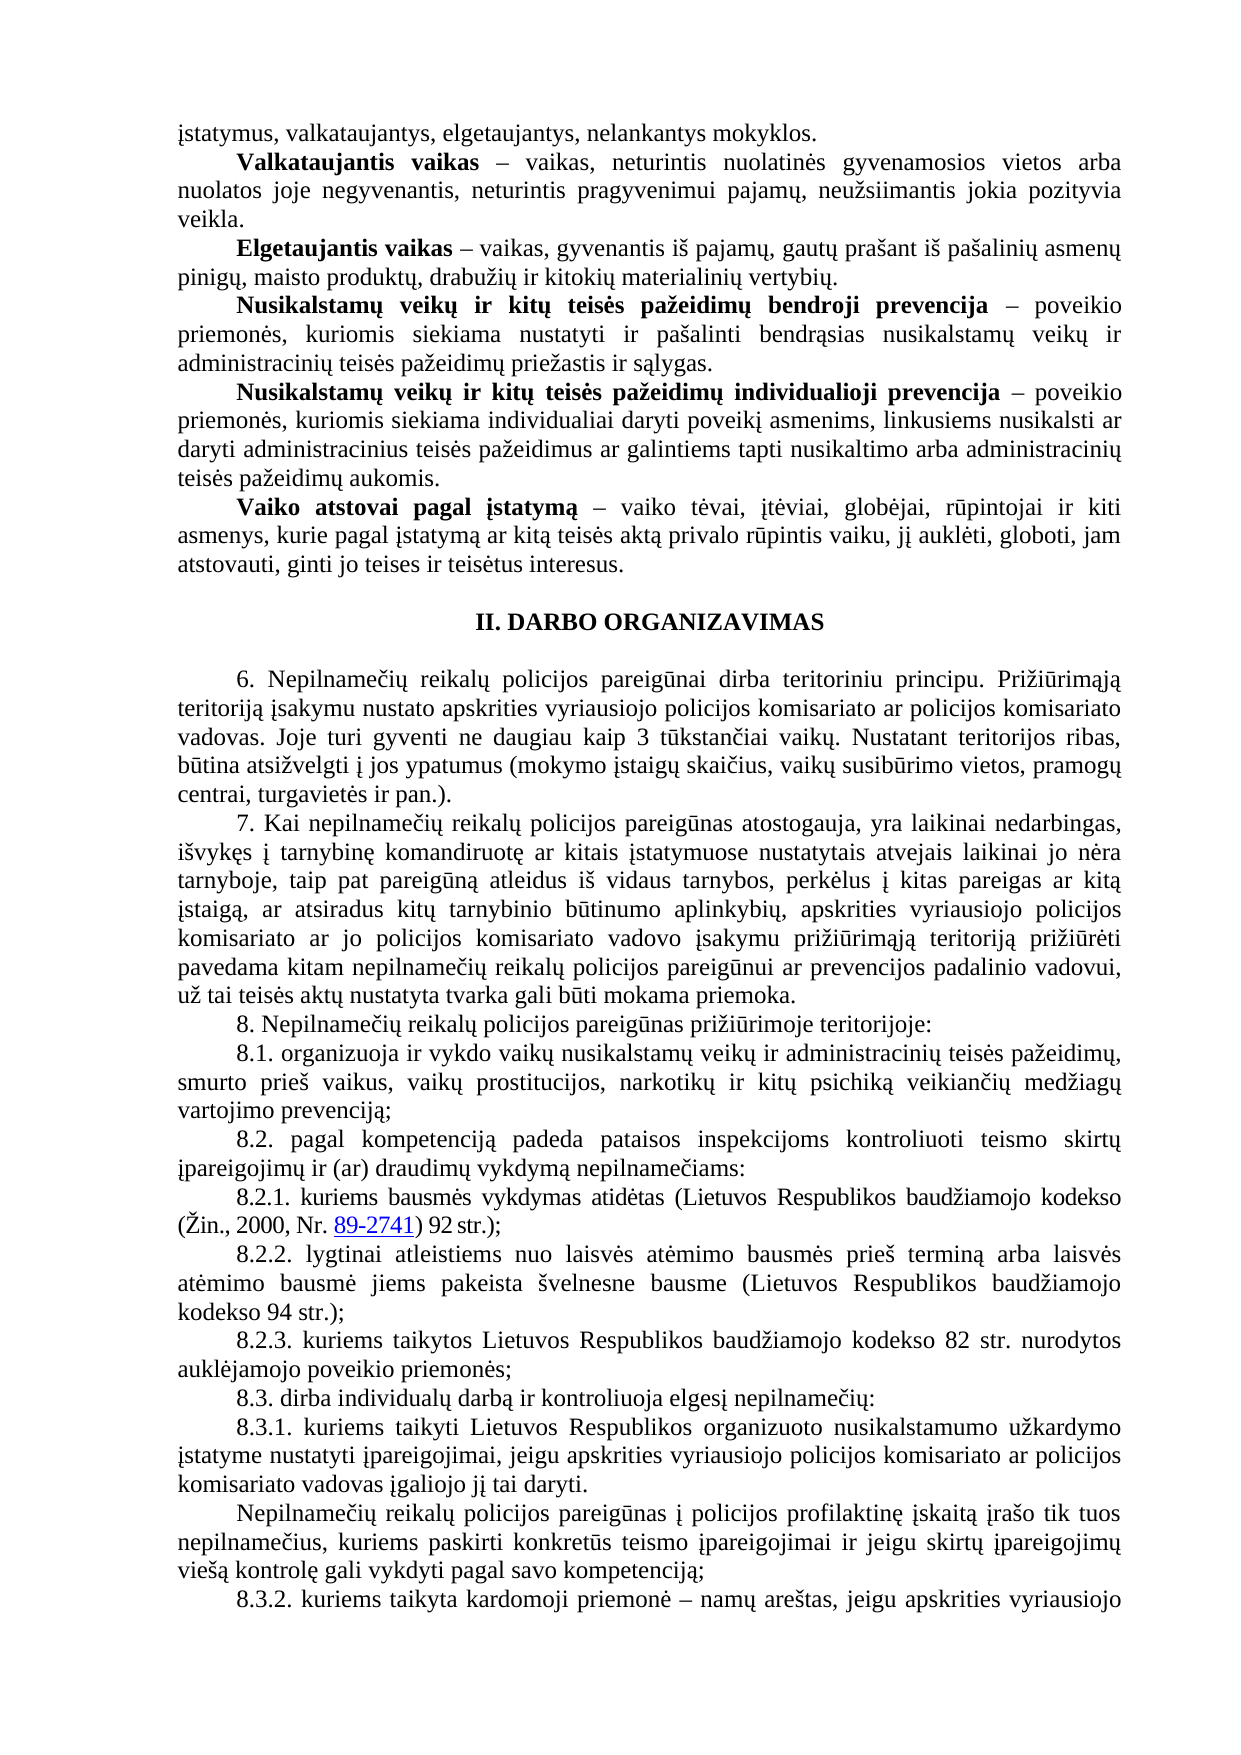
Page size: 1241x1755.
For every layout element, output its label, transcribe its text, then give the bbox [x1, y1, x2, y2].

text Nepilnamečių reikalų policijos pareigūnas į policijos profilaktinę įskaitą įrašo tik tuos nepilnamečius, kuriems paskirti konkretūs teismo įpareigojimai ir jeigu skirtų įpareigojimų viešą kontrolę gali vykdyti pagal savo kompetenciją; [177, 1498, 1122, 1584]
text Vaiko atstovai pagal įstatymą – vaiko tėvai, įtėviai, globėjai, rūpintojai ir kiti asmenys, kurie pagal įstatymą ar kitą teisės aktą privalo rūpintis vaiku, jį auklėti, globoti, jam atstovauti, ginti jo teises ir teisėtus interesus. [177, 492, 1122, 578]
text 8.1. organizuoja ir vykdo vaikų nusikalstamų veikų ir administracinių teisės pažeidimų, smurto prieš vaikus, vaikų prostitucijos, narkotikų ir kitų psichiką veikiančių medžiagų vartojimo prevenciją; [177, 1038, 1122, 1124]
text 8.2. pagal kompetenciją padeda pataisos inspekcijoms kontroliuoti teismo skirtų įpareigojimų ir (ar) draudimų vykdymą nepilnamečiams: [177, 1124, 1122, 1182]
text įstatymus, valkataujantys, elgetaujantys, nelankantys mokyklos. [177, 118, 1122, 147]
text 8.3.2. kuriems taikyta kardomoji priemonė – namų areštas, jeigu apskrities vyriausiojo [177, 1584, 1122, 1613]
text 8.2.2. lygtinai atleistiems nuo laisvės atėmimo bausmės prieš terminą arba laisvės atėmimo bausmė jiems pakeista švelnesne bausme (Lietuvos Respublikos baudžiamojo kodekso 94 str.); [177, 1239, 1122, 1326]
text 8.3. dirba individualų darbą ir kontroliuoja elgesį nepilnamečių: [177, 1383, 1122, 1412]
text Nusikalstamų veikų ir kitų teisės pažeidimų bendroji prevencija – poveikio priemonės, kuriomis siekiama nustatyti ir pašalinti bendrąsias nusikalstamų veikų ir administracinių teisės pažeidimų priežastis ir sąlygas. [177, 291, 1122, 377]
text 8.2.1. kuriems bausmės vykdymas atidėtas (Lietuvos Respublikos baudžiamojo kodekso (Žin., 2000, Nr. 89-2741) 92 str.); [177, 1182, 1122, 1239]
text 7. Kai nepilnamečių reikalų policijos pareigūnas atostogauja, yra laikinai nedarbingas, išvykęs į tarnybinę komandiruotę ar kitais įstatymuose nustatytais atvejais laikinai jo nėra tarnyboje, taip pat pareigūną atleidus iš vidaus tarnybos, perkėlus į kitas pareigas ar kitą įstaigą, ar atsiradus kitų tarnybinio būtinumo aplinkybių, apskrities vyriausiojo policijos komisariato ar jo policijos komisariato vadovo įsakymu prižiūrimąją teritoriją prižiūrėti pavedama kitam nepilnamečių reikalų policijos pareigūnui ar prevencijos padalinio vadovui, už tai teisės aktų nustatyta tvarka gali būti mokama priemoka. [177, 808, 1122, 1009]
text Nusikalstamų veikų ir kitų teisės pažeidimų individualioji prevencija – poveikio priemonės, kuriomis siekiama individualiai daryti poveikį asmenims, linkusiems nusikalsti ar daryti administracinius teisės pažeidimus ar galintiems tapti nusikaltimo arba administracinių teisės pažeidimų aukomis. [177, 377, 1122, 492]
text 8. Nepilnamečių reikalų policijos pareigūnas prižiūrimoje teritorijoje: [177, 1009, 1122, 1038]
text Elgetaujantis vaikas – vaikas, gyvenantis iš pajamų, gautų prašant iš pašalinių asmenų pinigų, maisto produktų, drabužių ir kitokių materialinių vertybių. [177, 233, 1122, 291]
text Valkataujantis vaikas – vaikas, neturintis nuolatinės gyvenamosios vietos arba nuolatos joje negyvenantis, neturintis pragyvenimui pajamų, neužsiimantis jokia pozityvia veikla. [177, 147, 1122, 233]
text 8.2.3. kuriems taikytos Lietuvos Respublikos baudžiamojo kodekso 82 str. nurodytos auklėjamojo poveikio priemonės; [177, 1326, 1122, 1383]
text II. DARBO ORGANIZAVIMAS [177, 607, 1122, 636]
text 6. Nepilnamečių reikalų policijos pareigūnai dirba teritoriniu principu. Prižiūrimąją teritoriją įsakymu nustato apskrities vyriausiojo policijos komisariato ar policijos komisariato vadovas. Joje turi gyventi ne daugiau kaip 3 tūkstančiai vaikų. Nustatant teritorijos ribas, būtina atsižvelgti į jos ypatumus (mokymo įstaigų skaičius, vaikų susibūrimo vietos, pramogų centrai, turgavietės ir pan.). [177, 664, 1122, 808]
text 8.3.1. kuriems taikyti Lietuvos Respublikos organizuoto nusikalstamumo užkardymo įstatyme nustatyti įpareigojimai, jeigu apskrities vyriausiojo policijos komisariato ar policijos komisariato vadovas įgaliojo jį tai daryti. [177, 1412, 1122, 1498]
